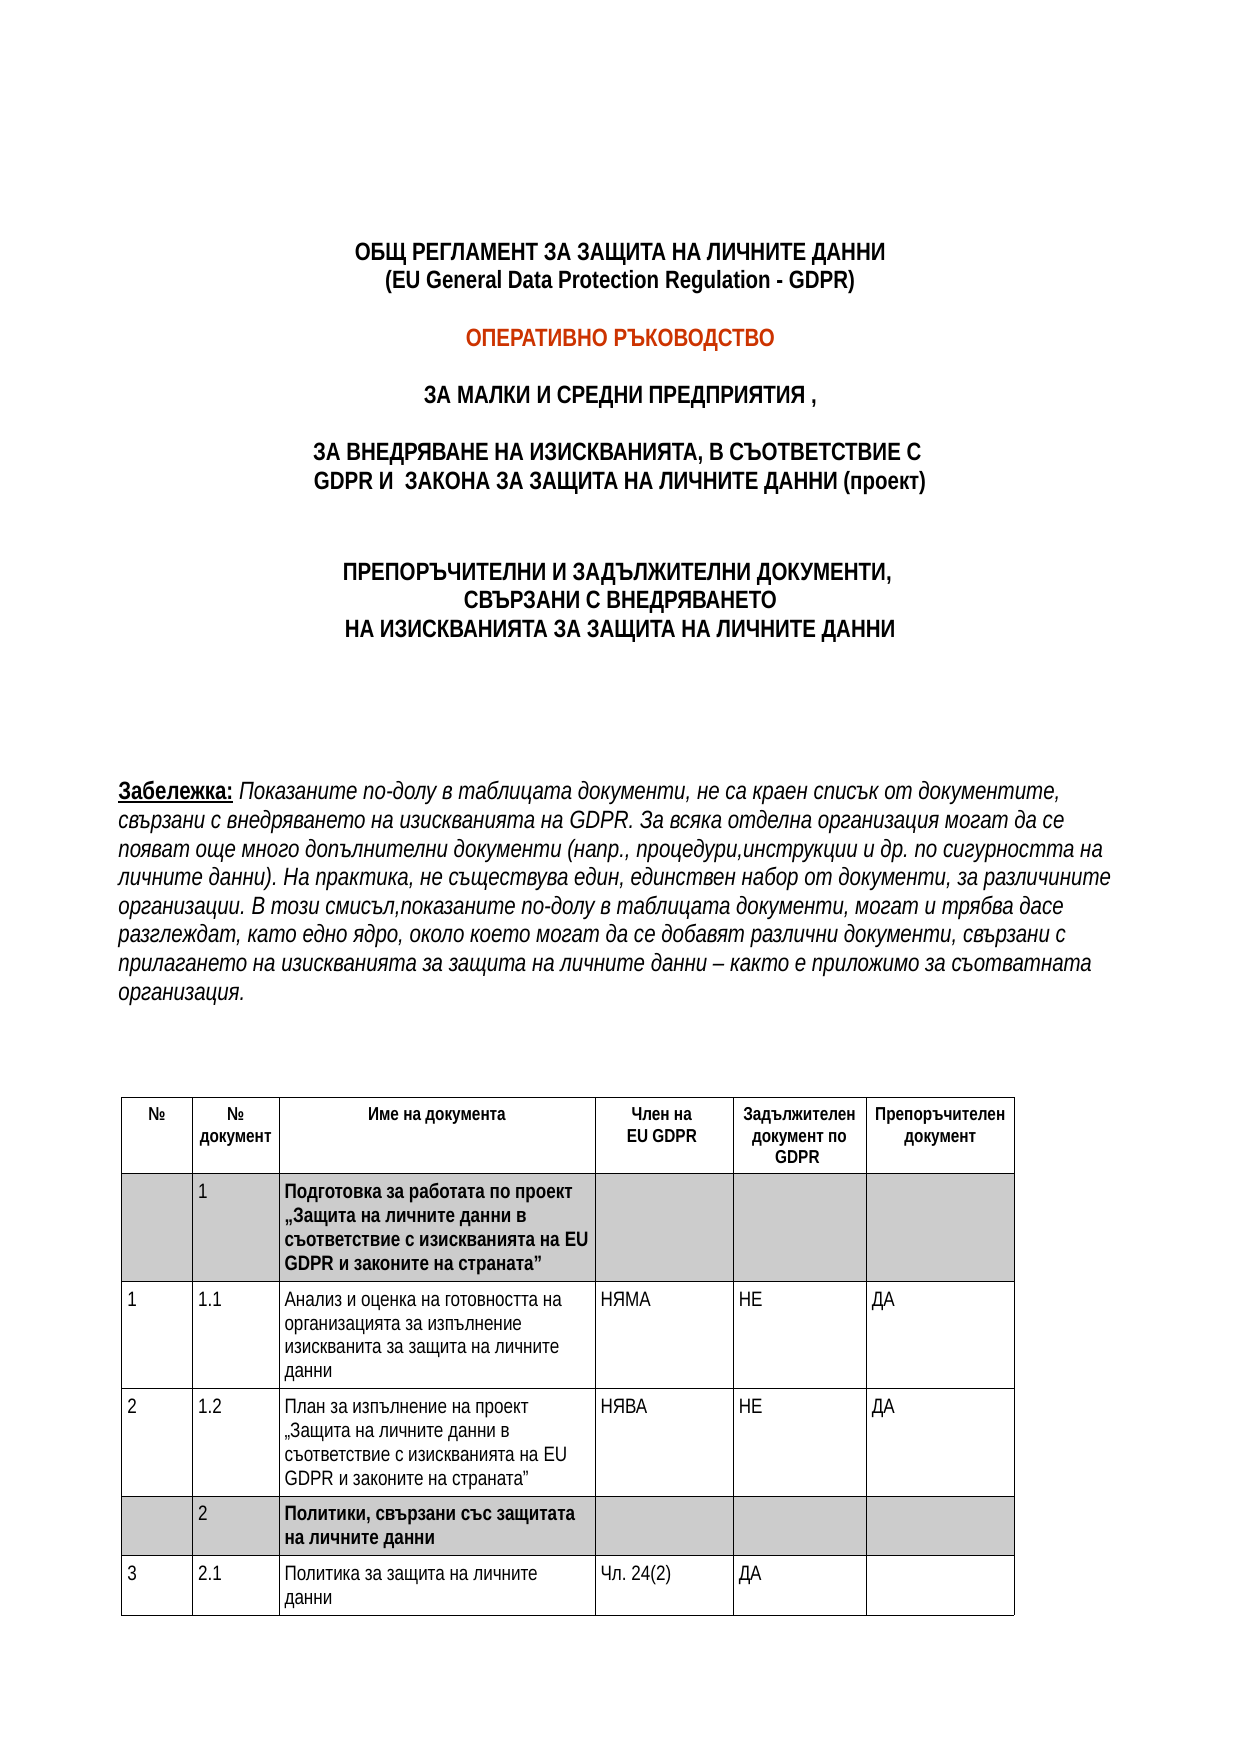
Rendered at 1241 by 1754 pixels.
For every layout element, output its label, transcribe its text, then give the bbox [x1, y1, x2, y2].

table_cell НЯМА [596, 1282, 733, 1388]
table_cell 2 [122, 1389, 192, 1496]
table_header Задължителен документ по GDPR [734, 1098, 866, 1173]
table_cell [122, 1497, 192, 1555]
text GDPR И ЗАКОНА ЗА ЗАЩИТА НА ЛИЧНИТЕ ДАННИ (проект) [118, 466, 1122, 494]
table_cell 1.2 [193, 1389, 279, 1496]
table_cell Политики, свързани със защитата на личните данни [280, 1497, 595, 1555]
table_cell [596, 1497, 733, 1555]
table_cell [734, 1497, 866, 1555]
text ЗА ВНЕДРЯВАНЕ НА ИЗИСКВАНИЯТА, В СЪОТВЕТСТВИЕ С [118, 437, 1122, 466]
text СВЪРЗАНИ С ВНЕДРЯВАНЕТО [118, 585, 1122, 614]
text ПРЕПОРЪЧИТЕЛНИ И ЗАДЪЛЖИТЕЛНИ ДОКУМЕНТИ, [118, 557, 1122, 585]
text НА ИЗИСКВАНИЯТА ЗА ЗАЩИТА НА ЛИЧНИТЕ ДАННИ [118, 614, 1122, 642]
table_cell [122, 1174, 192, 1281]
text (EU General Data Protection Regulation - GDPR) [118, 265, 1122, 294]
text ОПЕРАТИВНО РЪКОВОДСТВО [118, 323, 1122, 351]
table_cell Подготовка за работата по проект „Защита на личните данни в съответствие с изискванията на EU GDPR и законите на страната” [280, 1174, 595, 1281]
table_header Препоръчителен документ [867, 1098, 1014, 1173]
table_cell [734, 1174, 866, 1281]
table_cell ДА [867, 1282, 1014, 1388]
table_cell [867, 1497, 1014, 1555]
table_cell НЯВА [596, 1389, 733, 1496]
table_cell Анализ и оценка на готовността на организацията за изпълнение изискванита за защита на личните данни [280, 1282, 595, 1388]
table_cell 2.1 [193, 1556, 279, 1614]
table_cell 3 [122, 1556, 192, 1614]
table_cell ДА [867, 1389, 1014, 1496]
table_cell Чл. 24(2) [596, 1556, 733, 1614]
table_cell [867, 1174, 1014, 1281]
text ЗА МАЛКИ И СРЕДНИ ПРЕДПРИЯТИЯ , [118, 380, 1122, 408]
table_cell План за изпълнение на проект „Защита на личните данни в съответствие с изискванията на EU GDPR и законите на страната” [280, 1389, 595, 1496]
table_cell Политика за защита на личните данни [280, 1556, 595, 1614]
table_cell НЕ [734, 1282, 866, 1388]
table_header Име на документа [280, 1098, 595, 1173]
table_cell [867, 1556, 1014, 1614]
table_cell 2 [193, 1497, 279, 1555]
table_cell ДА [734, 1556, 866, 1614]
table_header № [122, 1098, 192, 1173]
text Забележка: Показаните по-долу в таблицата документи, не са краен списък от документите, свързани с внедряването на изискванията на GDPR. За всяка отделна организация могат да се появат още много допълнителни документи (напр., процедури,инструкции и др. по сигурността на личните данни). На практика, не съществува един, единствен набор от документи, за различините организации. В този смисъл,показаните по-долу в таблицата документи, могат и трябва дасе разглеждат, като едно ядро, около което могат да се добавят различни документи, свързани с прилагането на изискванията за защита на личните данни – както е приложимо за съотватната организация. [118, 776, 1122, 1005]
table_header Член на EU GDPR [596, 1098, 733, 1173]
table_cell 1 [193, 1174, 279, 1281]
table_cell 1 [122, 1282, 192, 1388]
text ОБЩ РЕГЛАМЕНТ ЗА ЗАЩИТА НА ЛИЧНИТЕ ДАННИ [118, 237, 1122, 265]
table_cell 1.1 [193, 1282, 279, 1388]
table_cell [596, 1174, 733, 1281]
table_cell НЕ [734, 1389, 866, 1496]
table_header № документ [193, 1098, 279, 1173]
